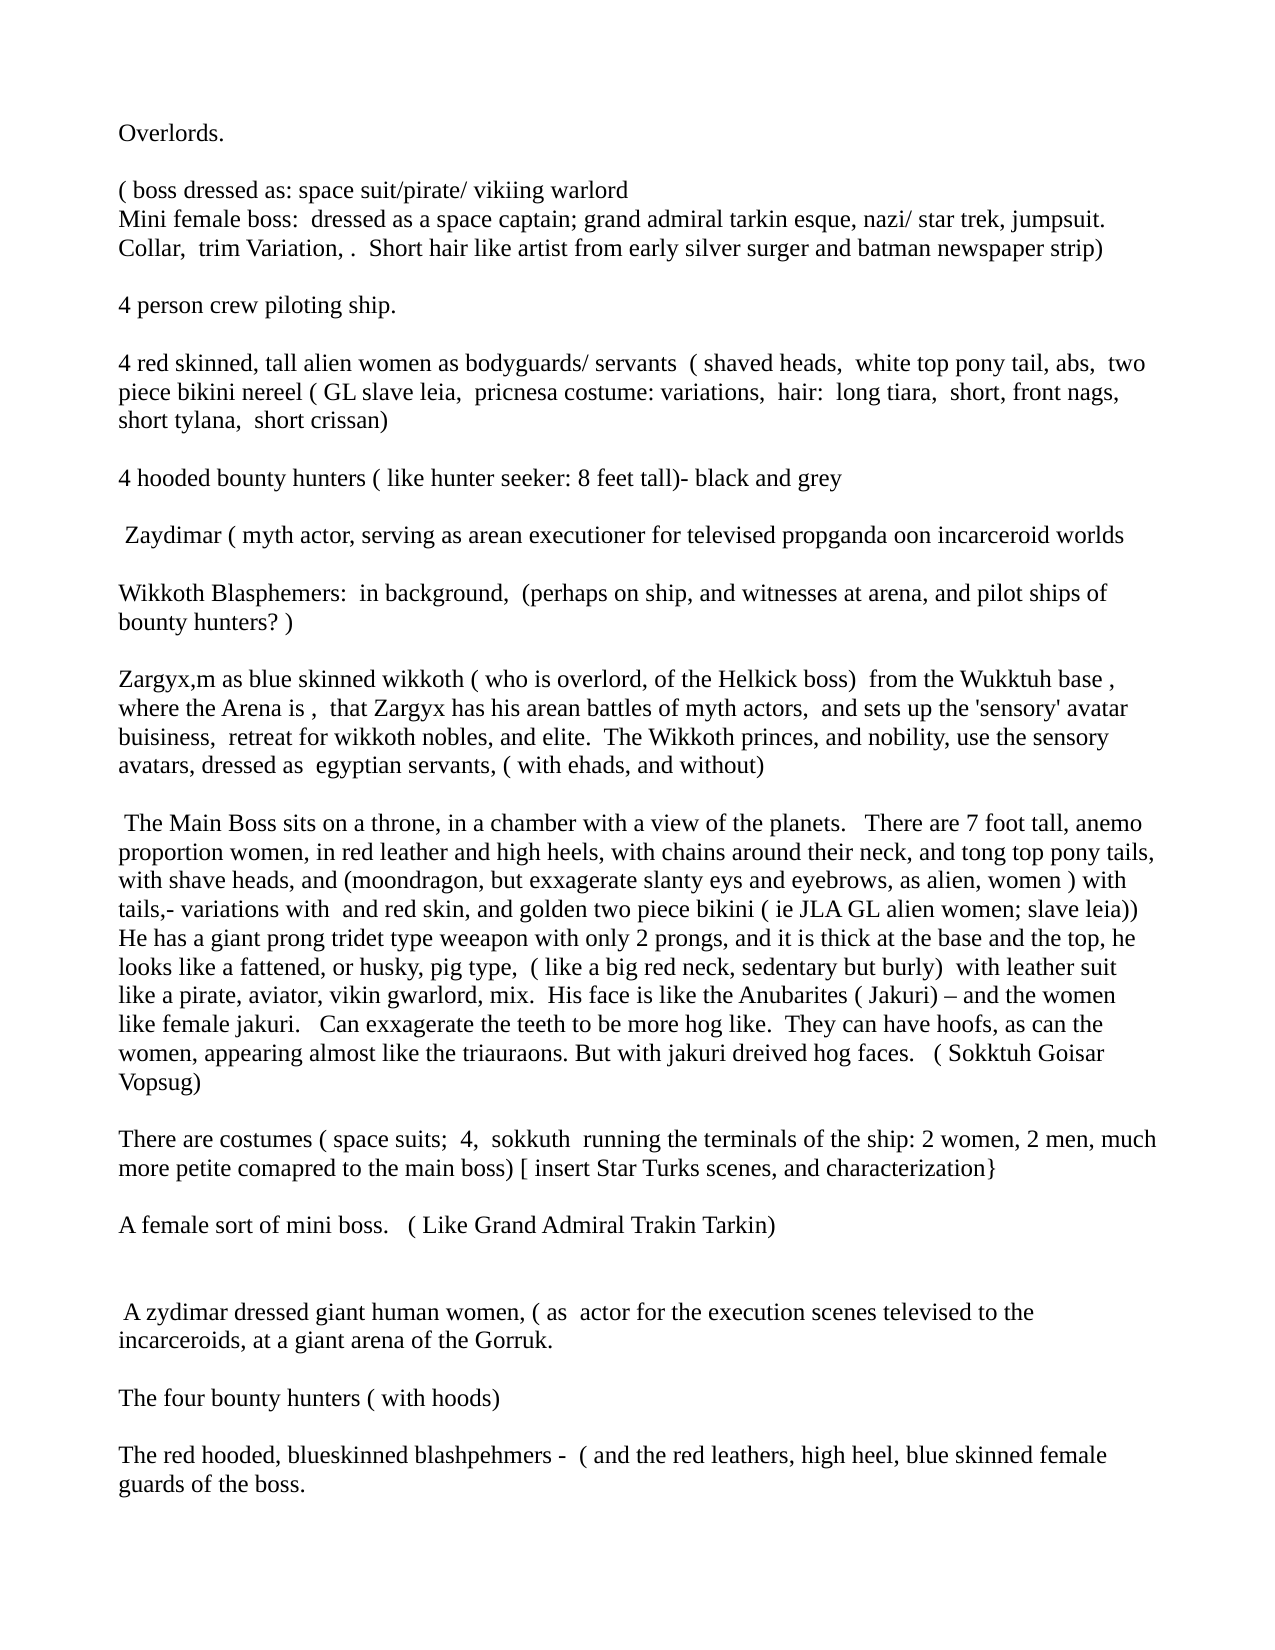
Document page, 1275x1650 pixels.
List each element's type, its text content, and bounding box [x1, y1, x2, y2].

text The red hooded, blueskinned blashpehmers - ( and the red leathers, high heel, blue skinned female guards of the boss. [118, 1441, 1157, 1498]
text 4 red skinned, tall alien women as bodyguards/ servants ( shaved heads, white top pony tail, abs, two piece bikini nereel ( GL slave leia, pricnesa costume: variations, hair: long tiara, short, front nags, short tylana, short crissan) [118, 348, 1157, 434]
text A female sort of mini boss. ( Like Grand Admiral Trakin Tarkin) [118, 1211, 1157, 1239]
text Wikkoth Blasphemers: in background, (perhaps on ship, and witnesses at arena, and pilot ships of bounty hunters? ) [118, 578, 1157, 636]
text 4 hooded bounty hunters ( like hunter seeker: 8 feet tall)- black and grey [118, 463, 1157, 492]
text Zaydimar ( myth actor, serving as arean executioner for televised propganda oon incarceroid worlds [118, 521, 1157, 549]
text The Main Boss sits on a throne, in a chamber with a view of the planets. There are 7 foot tall, anemo proportion women, in red leather and high heels, with chains around their neck, and tong top pony tails, with shave heads, and (moondragon, but exxagerate slanty eys and eyebrows, as alien, women ) with tails,- variations with and red skin, and golden two piece bikini ( ie JLA GL alien women; slave leia)) He has a giant prong tridet type weeapon with only 2 prongs, and it is thick at the base and the top, he looks like a fattened, or husky, pig type, ( like a big red neck, sedentary but burly) with leather suit like a pirate, aviator, vikin gwarlord, mix. His face is like the Anubarites ( Jakuri) – and the women like female jakuri. Can exxagerate the teeth to be more hog like. They can have hoofs, as can the women, appearing almost like the triauraons. But with jakuri dreived hog faces. ( Sokktuh Goisar Vopsug) [118, 808, 1157, 1096]
text There are costumes ( space suits; 4, sokkuth running the terminals of the ship: 2 women, 2 men, much more petite comapred to the main boss) [ insert Star Turks scenes, and characterization} [118, 1124, 1157, 1182]
text Mini female boss: dressed as a space captain; grand admiral tarkin esque, nazi/ star trek, jumpsuit. Collar, trim Variation, . Short hair like artist from early silver surger and batman newspaper strip) [118, 204, 1157, 262]
text The four bounty hunters ( with hoods) [118, 1383, 1157, 1412]
text ( boss dressed as: space suit/pirate/ vikiing warlord [118, 176, 1157, 204]
text Overlords. [118, 118, 1157, 147]
text 4 person crew piloting ship. [118, 291, 1157, 319]
text A zydimar dressed giant human women, ( as actor for the execution scenes televised to the incarceroids, at a giant arena of the Gorruk. [118, 1297, 1157, 1354]
text Zargyx,m as blue skinned wikkoth ( who is overlord, of the Helkick boss) from the Wukktuh base , where the Arena is , that Zargyx has his arean battles of myth actors, and sets up the 'sensory' avatar buisiness, retreat for wikkoth nobles, and elite. The Wikkoth princes, and nobility, use the sensory avatars, dressed as egyptian servants, ( with ehads, and without) [118, 664, 1157, 779]
